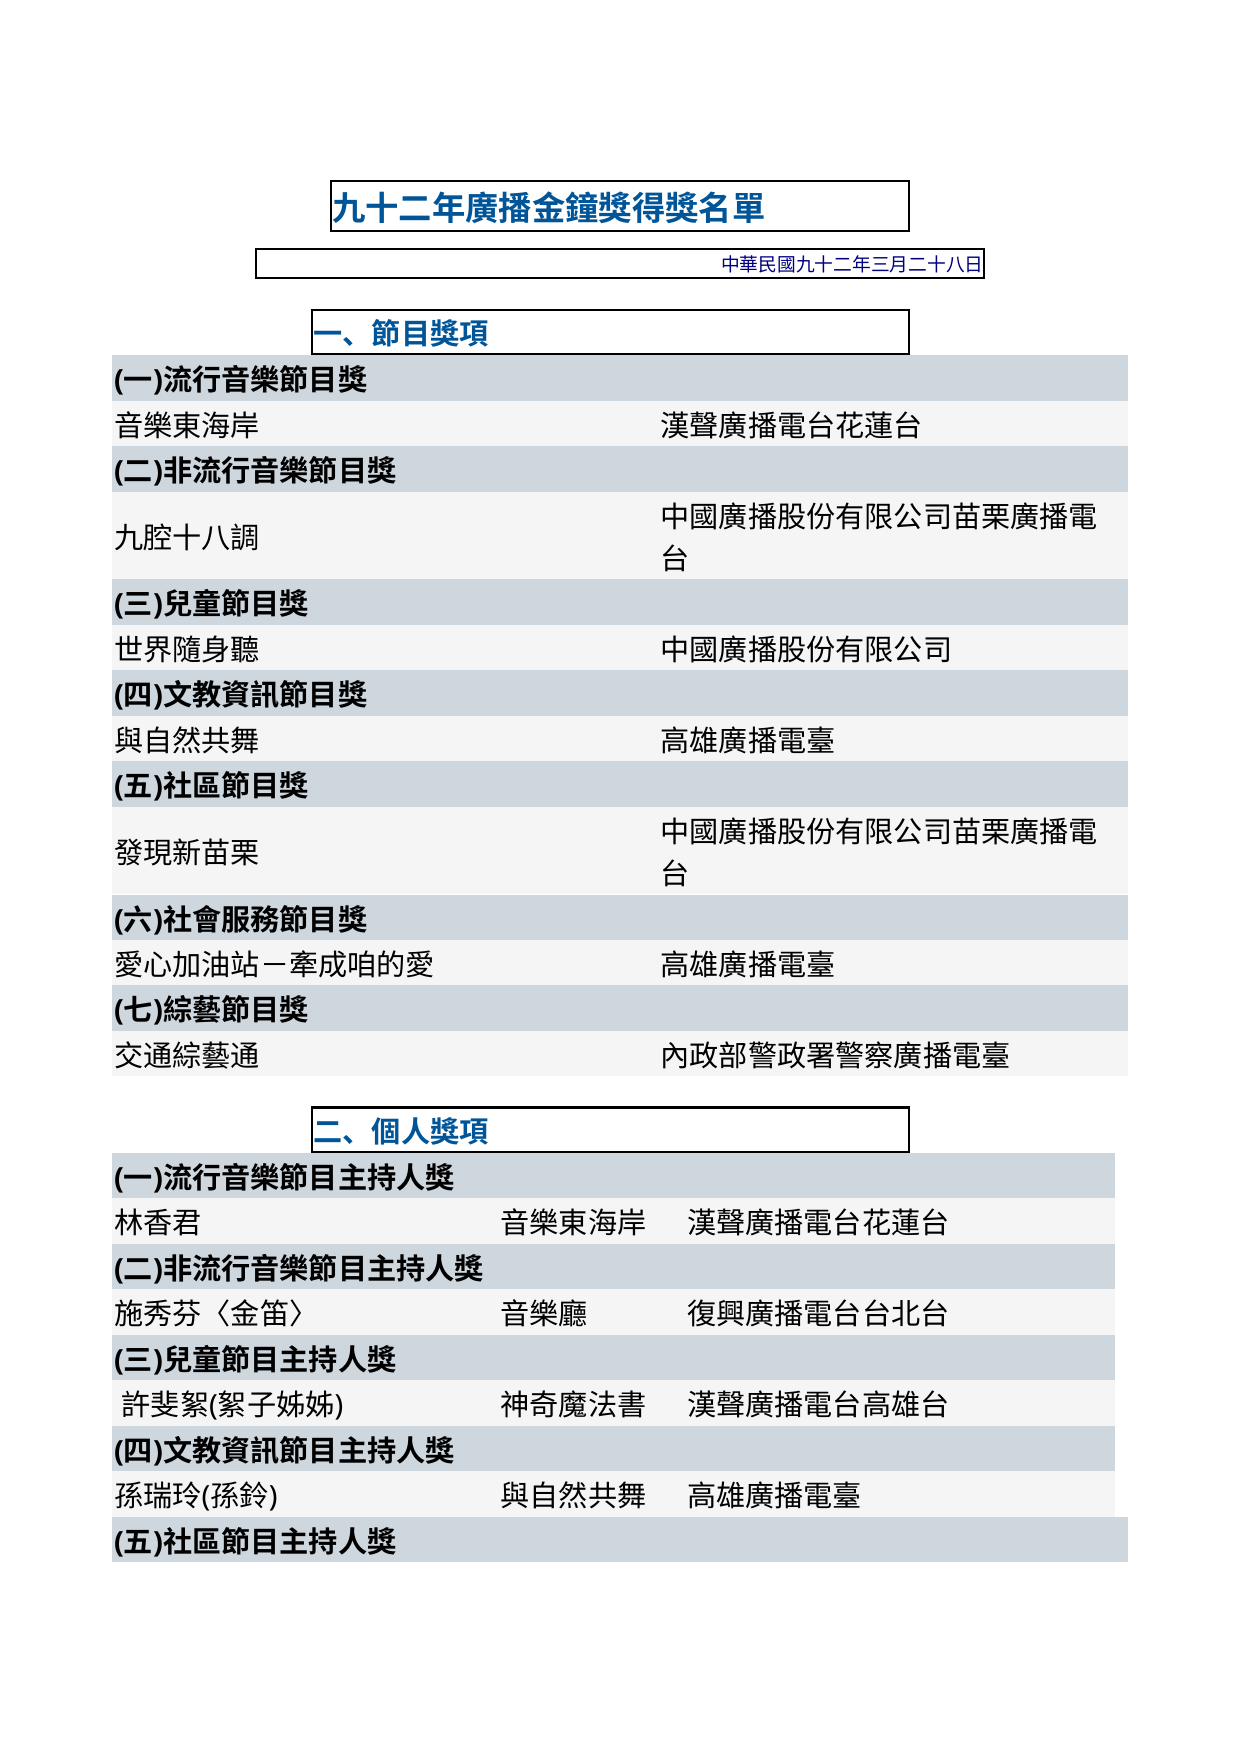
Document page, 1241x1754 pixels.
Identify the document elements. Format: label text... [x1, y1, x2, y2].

table_cell (二)非流行音樂節目獎 [112, 446, 1128, 492]
table_cell 漢聲廣播電台高雄台 [685, 1380, 1115, 1426]
table_cell (三)兒童節目獎 [112, 579, 1128, 625]
table_cell (五)社區節目主持人獎 [112, 1517, 1115, 1562]
text 二、個人獎項 [313, 1109, 908, 1151]
table_cell 孫瑞玲(孫鈴) [112, 1471, 499, 1517]
text 中華民國九十二年三月二十八日 [257, 250, 983, 277]
table_cell 林香君 [112, 1198, 499, 1244]
table_cell 許斐絮(絮子姊姊) [112, 1380, 499, 1426]
table_cell (七)綜藝節目獎 [112, 985, 1128, 1031]
table_cell 神奇魔法書 [499, 1380, 685, 1426]
table_cell (三)兒童節目主持人獎 [112, 1335, 1115, 1380]
table_cell 中國廣播股份有限公司苗栗廣播電台 [659, 492, 1128, 579]
table_cell 發現新苗栗 [112, 807, 659, 894]
table_cell 音樂東海岸 [112, 401, 659, 446]
table_header (一)流行音樂節目獎 [112, 355, 1128, 401]
table_cell [1115, 1517, 1128, 1562]
table_cell (四)文教資訊節目獎 [112, 670, 1128, 716]
table_cell 與自然共舞 [499, 1471, 685, 1517]
table_cell 音樂東海岸 [499, 1198, 685, 1244]
table_cell 復興廣播電台台北台 [685, 1289, 1115, 1335]
table_cell 愛心加油站－牽成咱的愛 [112, 940, 659, 985]
table_cell (二)非流行音樂節目主持人獎 [112, 1244, 1115, 1289]
table_header (一)流行音樂節目主持人獎 [112, 1153, 1115, 1198]
table_cell (四)文教資訊節目主持人獎 [112, 1426, 1115, 1471]
table_cell 高雄廣播電臺 [659, 716, 1128, 761]
table_cell (五)社區節目獎 [112, 761, 1128, 807]
table_cell 漢聲廣播電台花蓮台 [685, 1198, 1115, 1244]
table_cell 中國廣播股份有限公司 [659, 625, 1128, 670]
table_cell 內政部警政署警察廣播電臺 [659, 1031, 1128, 1076]
table_cell 九腔十八調 [112, 492, 659, 579]
table_cell 中國廣播股份有限公司苗栗廣播電台 [659, 807, 1128, 894]
table_cell 施秀芬〈金笛〉 [112, 1289, 499, 1335]
text 一、節目獎項 [313, 311, 908, 353]
table_cell 高雄廣播電臺 [685, 1471, 1115, 1517]
table_cell 音樂廳 [499, 1289, 685, 1335]
table_cell 世界隨身聽 [112, 625, 659, 670]
table_cell 交通綜藝通 [112, 1031, 659, 1076]
table_cell (六)社會服務節目獎 [112, 895, 1128, 940]
text 九十二年廣播金鐘獎得獎名單 [332, 182, 908, 230]
table_cell 漢聲廣播電台花蓮台 [659, 401, 1128, 446]
table_cell 高雄廣播電臺 [659, 940, 1128, 985]
table_cell 與自然共舞 [112, 716, 659, 761]
